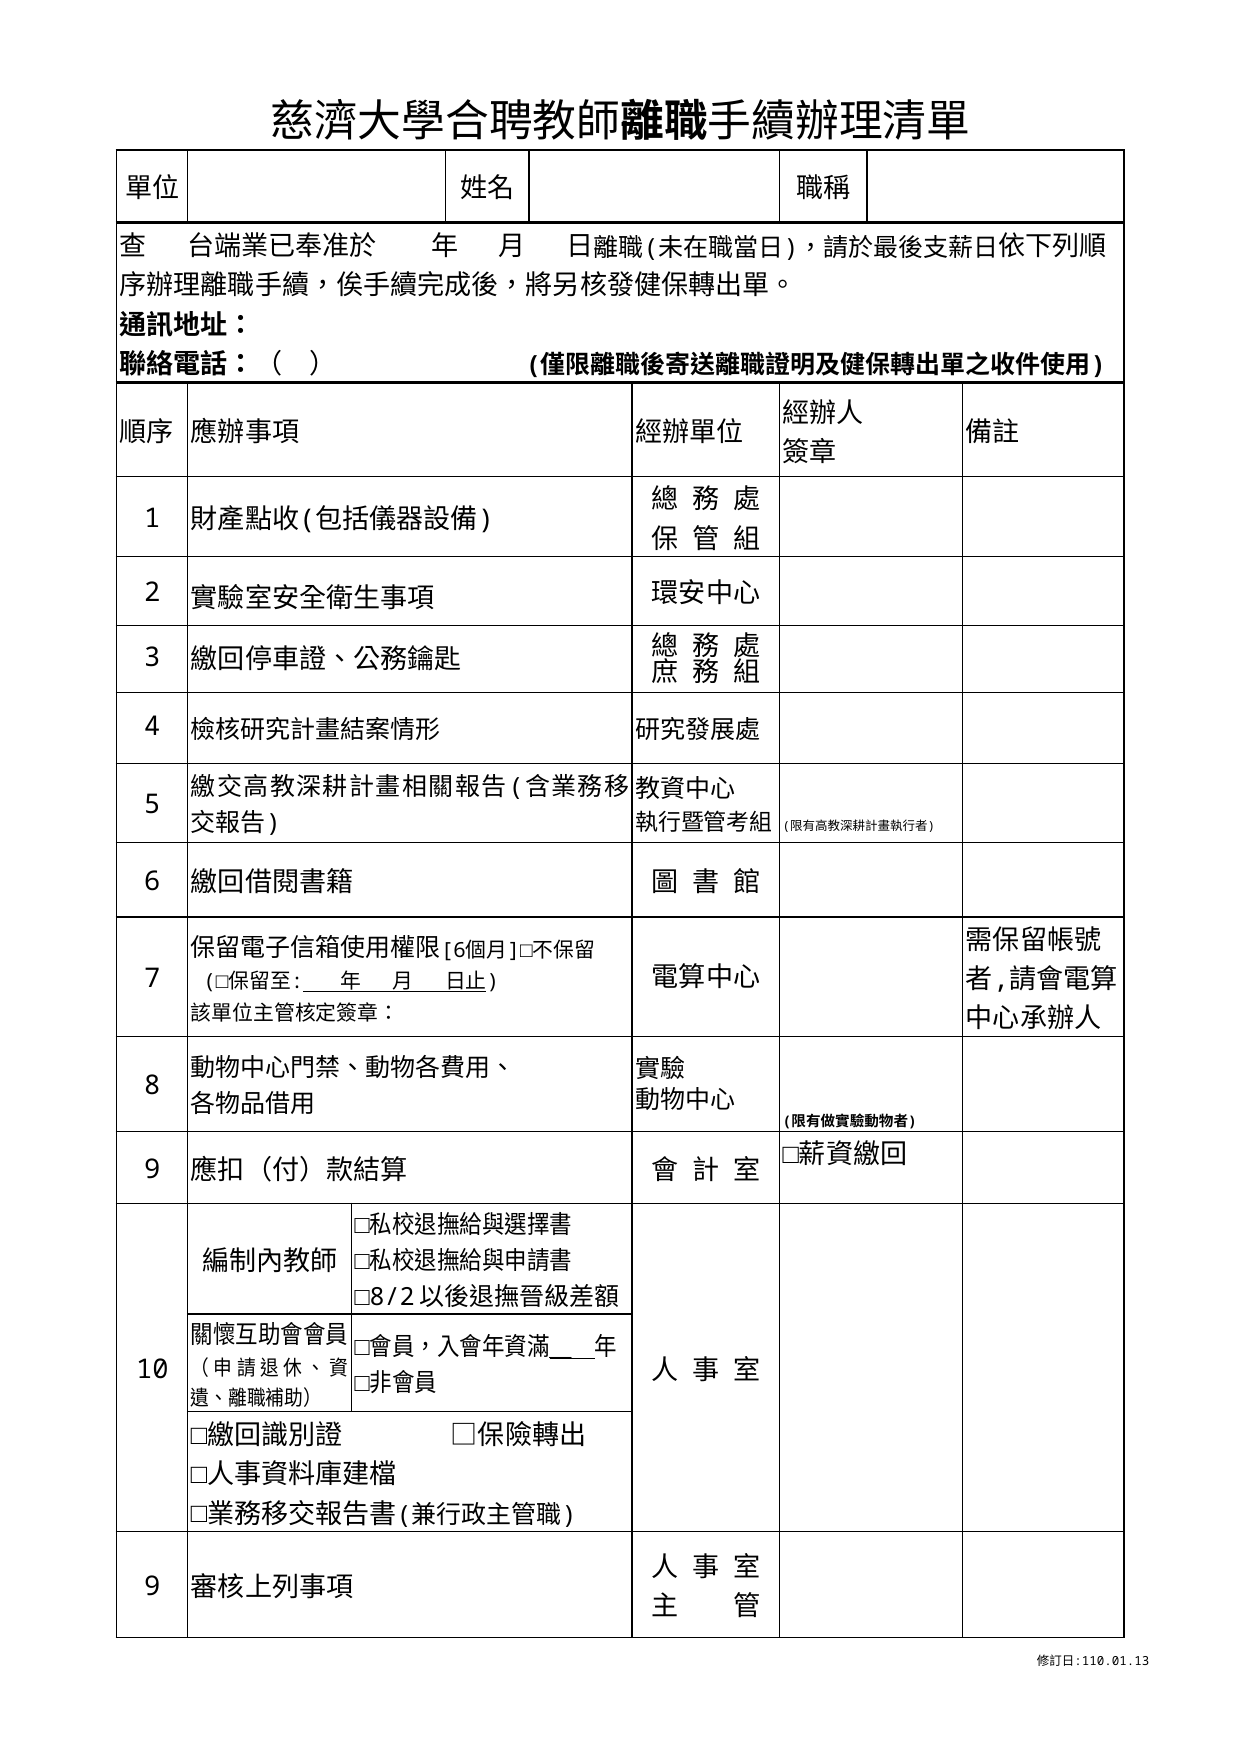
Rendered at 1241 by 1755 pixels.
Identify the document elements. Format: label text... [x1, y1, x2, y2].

table_cell 關懷互助會會員（申請退休、資遺、離職補助） [188, 1315, 351, 1411]
text 慈濟大學合聘教師離職手續辦理清單 [41, 89, 1199, 149]
table_cell 3 [117, 626, 187, 691]
table_cell 人 事 室 主 管 [633, 1532, 779, 1636]
table_header [188, 151, 445, 221]
table_header 單位 [117, 151, 187, 221]
table_cell 環安中心 [633, 557, 779, 624]
table_cell [780, 918, 962, 1036]
table_cell 查 台端業已奉准於 年 月 日離職(未在職當日)，請於最後支薪日依下列順序辦理離職手續，俟手續完成後，將另核發健保轉出單。 通訊地址： 聯絡電話：（ ） (僅限離職後寄送離職證明及健保轉出單之收件使用) [117, 224, 1123, 381]
table_cell [963, 1532, 1123, 1636]
table_cell [963, 626, 1123, 691]
table_cell 人 事 室 [633, 1204, 779, 1531]
table_header [530, 151, 779, 221]
table_cell □薪資繳回 [780, 1132, 962, 1203]
table_cell 4 [117, 693, 187, 763]
table_cell 經辦人 簽章 [780, 384, 962, 476]
table_cell (限有做實驗動物者) [780, 1037, 962, 1131]
table_cell □會員，入會年資滿＿ 年 □非會員 [352, 1315, 631, 1411]
table_cell 教資中心 執行暨管考組 [633, 764, 779, 841]
table_cell 7 [117, 918, 187, 1036]
text 修訂日:110.01.13 [41, 1638, 1149, 1669]
table_cell [963, 557, 1123, 624]
table_cell 經辦單位 [633, 384, 779, 476]
table_cell 備註 [963, 384, 1123, 476]
table_cell 9 [117, 1532, 187, 1636]
table_cell 總 務 處 保 管 組 [633, 477, 779, 556]
table_cell [780, 693, 962, 763]
table_cell [780, 1204, 962, 1531]
table_cell 應扣（付）款結算 [188, 1132, 631, 1203]
table_cell 財產點收(包括儀器設備) [188, 477, 631, 556]
table_cell 實驗 動物中心 [633, 1037, 779, 1131]
table_cell 6 [117, 843, 187, 916]
table_cell 實驗室安全衛生事項 [188, 557, 631, 624]
table_cell 順序 [117, 384, 187, 476]
table_cell 2 [117, 557, 187, 624]
table_cell [963, 1204, 1123, 1531]
table_cell [780, 626, 962, 691]
table_cell 檢核研究計畫結案情形 [188, 693, 631, 763]
table_cell □私校退撫給與選擇書 □私校退撫給與申請書 □8/2以後退撫晉級差額 [352, 1204, 631, 1313]
table_cell 1 [117, 477, 187, 556]
table_header [868, 151, 1123, 221]
table_cell [780, 843, 962, 916]
table_cell 會 計 室 [633, 1132, 779, 1203]
table_header 姓名 [446, 151, 528, 221]
table_cell [780, 557, 962, 624]
table_cell 10 [117, 1204, 187, 1531]
table_cell 總 務 處 庶 務 組 [633, 626, 779, 691]
table_cell 繳回借閱書籍 [188, 843, 631, 916]
table_cell 繳回停車證、公務鑰匙 [188, 626, 631, 691]
table_cell [963, 843, 1123, 916]
table_cell □繳回識別證 □保險轉出 □人事資料庫建檔 □業務移交報告書(兼行政主管職) [188, 1412, 631, 1531]
table_cell 8 [117, 1037, 187, 1131]
table_cell (限有高教深耕計畫執行者) [780, 764, 962, 841]
table_cell [963, 1037, 1123, 1131]
table_cell 研究發展處 [633, 693, 779, 763]
table_cell 繳交高教深耕計畫相關報告(含業務移交報告) [188, 764, 631, 841]
table_cell [963, 1132, 1123, 1203]
table_cell [963, 693, 1123, 763]
table_cell [780, 1532, 962, 1636]
table_cell 圖 書 館 [633, 843, 779, 916]
table_cell 動物中心門禁、動物各費用、 各物品借用 [188, 1037, 631, 1131]
table_cell [780, 477, 962, 556]
table_cell 需保留帳號者,請會電算中心承辦人 [963, 918, 1123, 1036]
table_cell 應辦事項 [188, 384, 631, 476]
table_cell 9 [117, 1132, 187, 1203]
table_cell 編制內教師 [188, 1204, 351, 1313]
table_cell 保留電子信箱使用權限[6個月]□不保留 (□保留至: 年 月 日止) 該單位主管核定簽章： [188, 918, 631, 1036]
table_cell 5 [117, 764, 187, 841]
table_header 職稱 [780, 151, 866, 221]
table_cell [963, 764, 1123, 841]
table_cell 審核上列事項 [188, 1532, 631, 1636]
table_cell [963, 477, 1123, 556]
table_cell 電算中心 [633, 918, 779, 1036]
